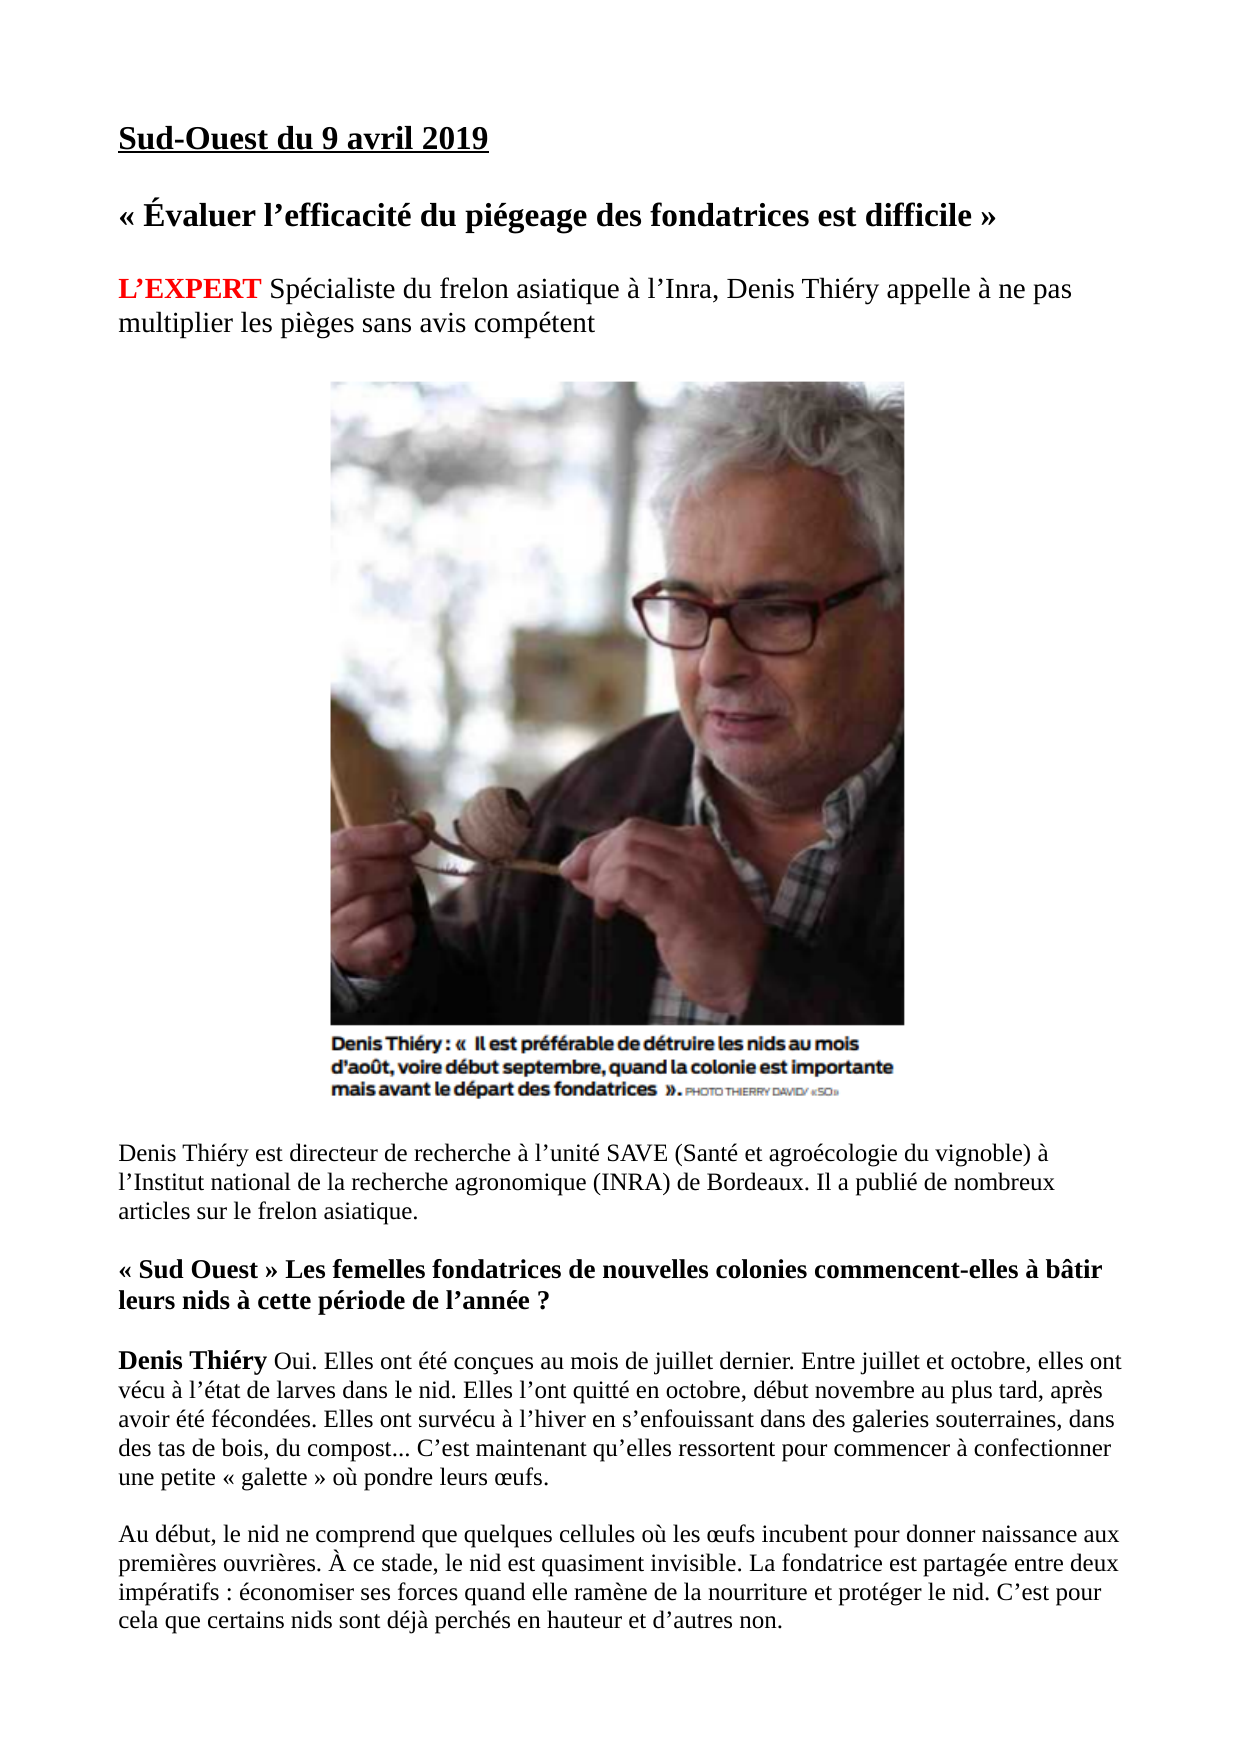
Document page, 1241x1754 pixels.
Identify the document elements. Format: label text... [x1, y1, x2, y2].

picture [323, 372, 917, 1110]
text L’EXPERT Spécialiste du frelon asiatique à l’Inra, Denis Thiéry appelle à ne pas multiplier les pièges sans avis compétent [118, 271, 1122, 338]
text « Sud Ouest » Les femelles fondatrices de nouvelles colonies commencent-elles à bâtir leurs nids à cette période de l’année ? [118, 1253, 1122, 1316]
text Denis Thiéry Oui. Elles ont été conçues au mois de juillet dernier. Entre juillet et octobre, elles ont vécu à l’état de larves dans le nid. Elles l’ont quitté en octobre, début novembre au plus tard, après avoir été fécondées. Elles ont survécu à l’hiver en s’enfouissant dans des galeries souterraines, dans des tas de bois, du compost... C’est maintenant qu’elles ressortent pour commencer à confectionner une petite « galette » où pondre leurs œufs. [118, 1344, 1122, 1491]
text Denis Thiéry est directeur de recherche à l’unité SAVE (Santé et agroécologie du vignoble) à l’Institut national de la recherche agronomique (INRA) de Bordeaux. Il a publié de nombreux articles sur le frelon asiatique. [118, 1138, 1122, 1224]
text Au début, le nid ne comprend que quelques cellules où les œufs incubent pour donner naissance aux premières ouvrières. À ce stade, le nid est quasiment invisible. La fondatrice est partagée entre deux impératifs : économiser ses forces quand elle ramène de la nourriture et protéger le nid. C’est pour cela que certains nids sont déjà perchés en hauteur et d’autres non. [118, 1519, 1122, 1634]
text « Évaluer l’efficacité du piégeage des fondatrices est difficile » [118, 195, 1122, 233]
text Sud-Ouest du 9 avril 2019 [118, 118, 1122, 156]
